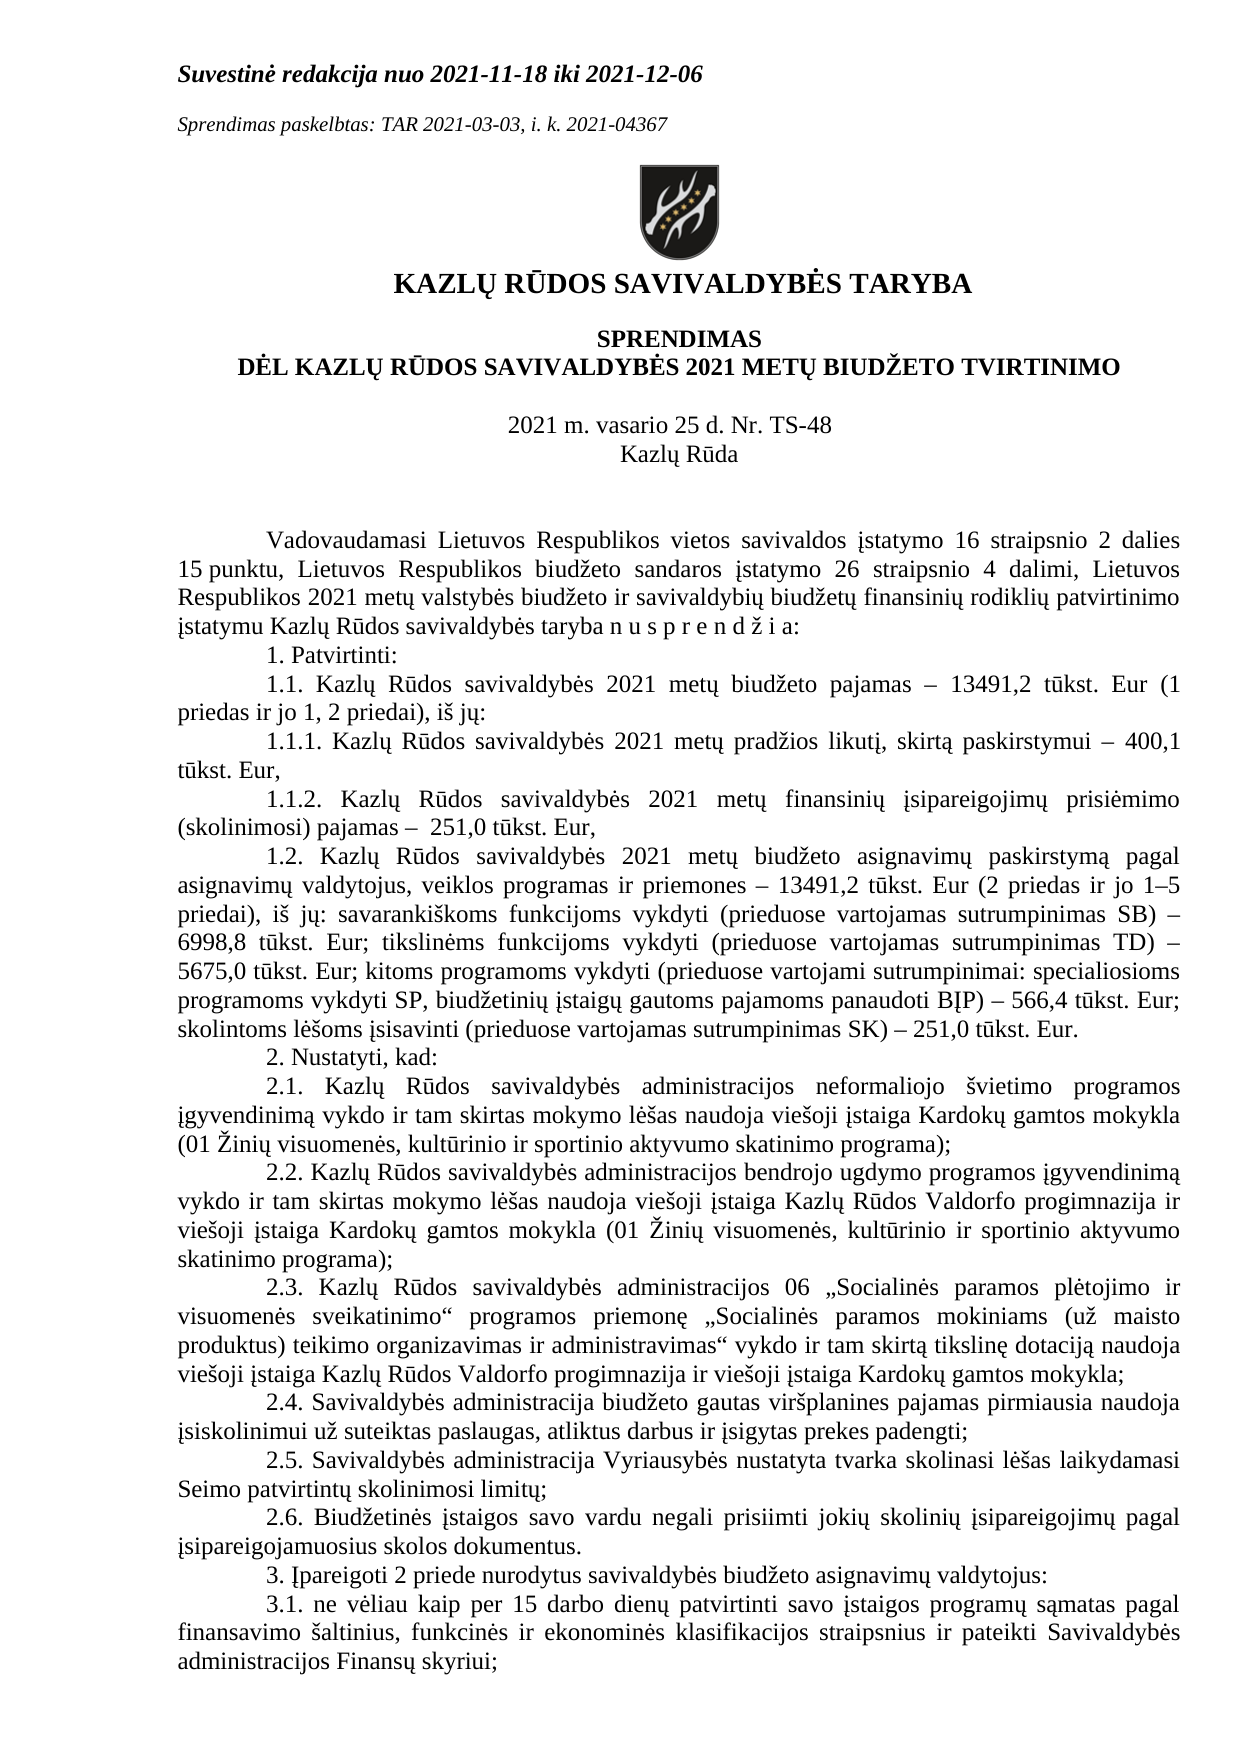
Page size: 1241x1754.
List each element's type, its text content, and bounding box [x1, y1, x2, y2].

text 1.1.1. Kazlų Rūdos savivaldybės 2021 metų pradžios likutį, skirtą paskirstymui – 400,1 tūkst. Eur, [177, 726, 1181, 784]
text 2.3. Kazlų Rūdos savivaldybės administracijos 06 „Socialinės paramos plėtojimo ir visuomenės sveikatinimo“ programos priemonę „Socialinės paramos mokiniams (už maisto produktus) teikimo organizavimas ir administravimas“ vykdo ir tam skirtą tikslinę dotaciją naudoja viešoji įstaiga Kazlų Rūdos Valdorfo progimnazija ir viešoji įstaiga Kardokų gamtos mokykla; [177, 1272, 1181, 1387]
text 2.1. Kazlų Rūdos savivaldybės administracijos neformaliojo švietimo programos įgyvendinimą vykdo ir tam skirtas mokymo lėšas naudoja viešoji įstaiga Kardokų gamtos mokykla (01 Žinių visuomenės, kultūrinio ir sportinio aktyvumo skatinimo programa); [177, 1071, 1181, 1157]
text 1.1. Kazlų Rūdos savivaldybės 2021 metų biudžeto pajamas – 13491,2 tūkst. Eur (1 priedas ir jo 1, 2 priedai), iš jų: [177, 669, 1181, 726]
text SPRENDIMAS [177, 324, 1181, 352]
text DĖL KAZLŲ RŪDOS SAVIVALDYBĖS 2021 METŲ BIUDŽETO TVIRTINIMO [177, 352, 1181, 381]
text 1.1.2. Kazlų Rūdos savivaldybės 2021 metų finansinių įsipareigojimų prisiėmimo (skolinimosi) pajamas – 251,0 tūkst. Eur, [177, 784, 1181, 841]
text 2.6. Biudžetinės įstaigos savo vardu negali prisiimti jokių skolinių įsipareigojimų pagal įsipareigojamuosius skolos dokumentus. [177, 1502, 1181, 1560]
text 2021 m. vasario 25 d. Nr. TS-48 [177, 410, 1181, 439]
text 2.2. Kazlų Rūdos savivaldybės administracijos bendrojo ugdymo programos įgyvendinimą vykdo ir tam skirtas mokymo lėšas naudoja viešoji įstaiga Kazlų Rūdos Valdorfo progimnazija ir viešoji įstaiga Kardokų gamtos mokykla (01 Žinių visuomenės, kultūrinio ir sportinio aktyvumo skatinimo programa); [177, 1157, 1181, 1272]
text 2. Nustatyti, kad: [177, 1042, 1181, 1071]
text 2.5. Savivaldybės administracija Vyriausybės nustatyta tvarka skolinasi lėšas laikydamasi Seimo patvirtintų skolinimosi limitų; [177, 1445, 1181, 1502]
text Sprendimas paskelbtas: TAR 2021-03-03, i. k. 2021-04367 [177, 112, 1181, 136]
text KAZLŲ RŪDOS SAVIVALDYBĖS TARYBA [177, 266, 1181, 299]
text 3. Įpareigoti 2 priede nurodytus savivaldybės biudžeto asignavimų valdytojus: [177, 1560, 1181, 1589]
text Kazlų Rūda [177, 439, 1181, 467]
text 1. Patvirtinti: [266, 640, 1181, 669]
text Suvestinė redakcija nuo 2021-11-18 iki 2021-12-06 [177, 59, 1181, 88]
text 3.1. ne vėliau kaip per 15 darbo dienų patvirtinti savo įstaigos programų sąmatas pagal finansavimo šaltinius, funkcinės ir ekonominės klasifikacijos straipsnius ir pateikti Savivaldybės administracijos Finansų skyriui; [177, 1589, 1181, 1675]
text 1.2. Kazlų Rūdos savivaldybės 2021 metų biudžeto asignavimų paskirstymą pagal asignavimų valdytojus, veiklos programas ir priemones – 13491,2 tūkst. Eur (2 priedas ir jo 1–5 priedai), iš jų: savarankiškoms funkcijoms vykdyti (prieduose vartojamas sutrumpinimas SB) – 6998,8 tūkst. Eur; tikslinėms funkcijoms vykdyti (prieduose vartojamas sutrumpinimas TD) – 5675,0 tūkst. Eur; kitoms programoms vykdyti (prieduose vartojami sutrumpinimai: specialiosioms programoms vykdyti SP, biudžetinių įstaigų gautoms pajamoms panaudoti BĮP) – 566,4 tūkst. Eur; skolintoms lėšoms įsisavinti (prieduose vartojamas sutrumpinimas SK) – 251,0 tūkst. Eur. [177, 841, 1181, 1042]
text Vadovaudamasi Lietuvos Respublikos vietos savivaldos įstatymo 16 straipsnio 2 dalies 15 punktu, Lietuvos Respublikos biudžeto sandaros įstatymo 26 straipsnio 4 dalimi, Lietuvos Respublikos 2021 metų valstybės biudžeto ir savivaldybių biudžetų finansinių rodiklių patvirtinimo įstatymu Kazlų Rūdos savivaldybės taryba n u s p r e n d ž i a: [177, 525, 1181, 640]
text 2.4. Savivaldybės administracija biudžeto gautas viršplanines pajamas pirmiausia naudoja įsiskolinimui už suteiktas paslaugas, atliktus darbus ir įsigytas prekes padengti; [177, 1387, 1181, 1445]
